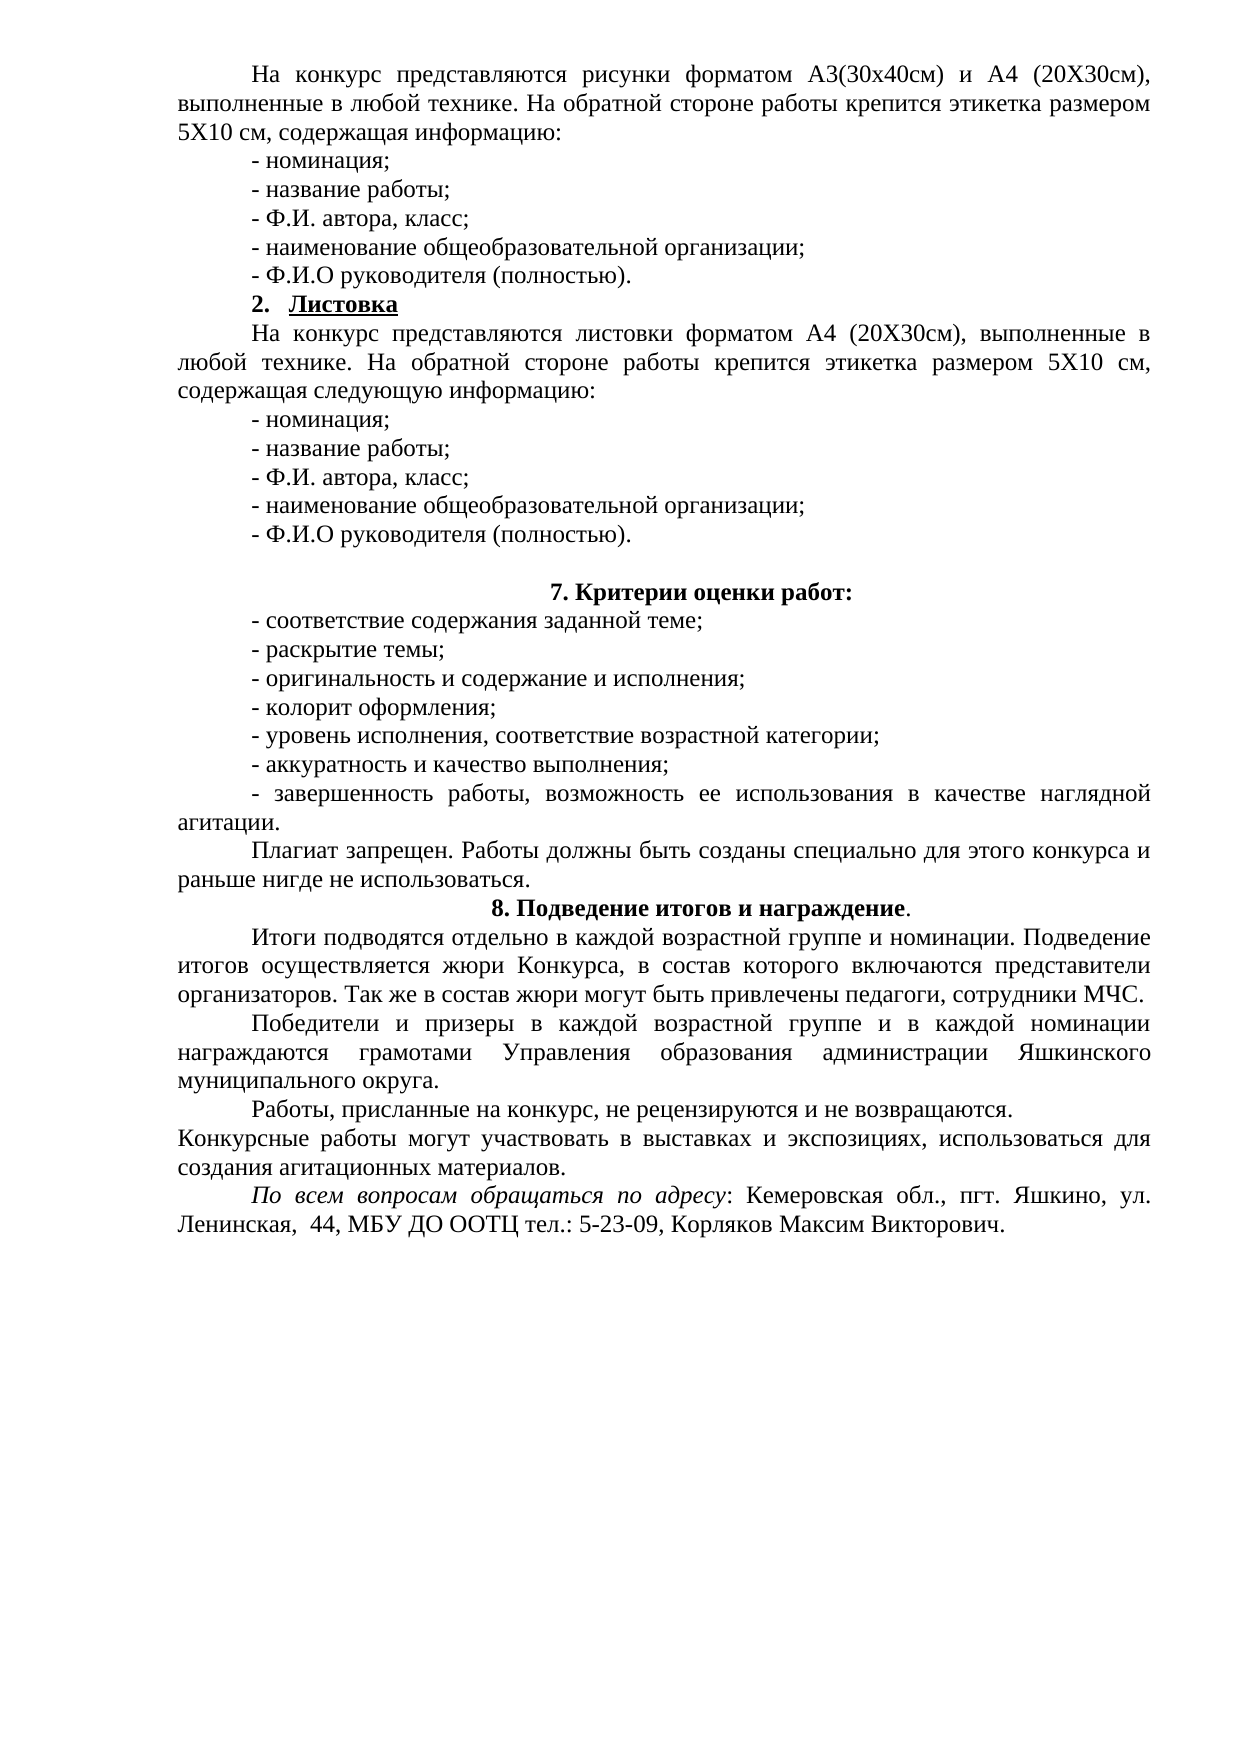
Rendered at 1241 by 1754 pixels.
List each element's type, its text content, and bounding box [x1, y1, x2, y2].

title По всем вопросам обращаться по адресу: Кемеровская обл., пгт. Яшкино, ул. Ленинская, 44, МБУ ДО ООТЦ тел.: 5-23-09, Корляков Максим Викторович. [177, 1180, 1152, 1238]
title Работы, присланные на конкурс, не рецензируются и не возвращаются. [177, 1094, 1152, 1123]
title На конкурс представляются листовки форматом А4 (20Х30см), выполненные в любой технике. На обратной стороне работы крепится этикетка размером 5X10 см, содержащая следующую информацию: [177, 318, 1152, 404]
title На конкурс представляются рисунки форматом А3(30х40см) и А4 (20Х30см), выполненные в любой технике. На обратной стороне работы крепится этикетка размером 5X10 см, содержащая информацию: [177, 59, 1152, 145]
title - уровень исполнения, соответствие возрастной категории; [177, 720, 1152, 749]
title - наименование общеобразовательной организации; [177, 490, 1152, 519]
title - аккуратность и качество выполнения; [177, 749, 1152, 778]
title - название работы; [177, 433, 1152, 462]
title - соответствие содержания заданной теме; [177, 605, 1152, 634]
title Победители и призеры в каждой возрастной группе и в каждой номинации награждаются грамотами Управления образования администрации Яшкинского муниципального округа. [177, 1008, 1152, 1094]
title 7. Критерии оценки работ: [177, 577, 1152, 605]
title 8. Подведение итогов и награждение. [177, 893, 1152, 922]
title - Ф.И.О руководителя (полностью). [177, 519, 1152, 548]
title Итоги подводятся отдельно в каждой возрастной группе и номинации. Подведение итогов осуществляется жюри Конкурса, в состав которого включаются представители организаторов. Так же в состав жюри могут быть привлечены педагоги, сотрудники МЧС. [177, 922, 1152, 1008]
title - Ф.И.О руководителя (полностью). [177, 260, 1152, 289]
title - Ф.И. автора, класс; [177, 462, 1152, 490]
title - номинация; [177, 145, 1152, 174]
title Плагиат запрещен. Работы должны быть созданы специально для этого конкурса и раньше нигде не использоваться. [177, 835, 1152, 893]
title Конкурсные работы могут участвовать в выставках и экспозициях, использоваться для создания агитационных материалов. [177, 1123, 1152, 1180]
title - наименование общеобразовательной организации; [177, 232, 1152, 260]
title - оригинальность и содержание и исполнения; [177, 663, 1152, 692]
title - название работы; [177, 174, 1152, 203]
title - завершенность работы, возможность ее использования в качестве наглядной агитации. [177, 778, 1152, 835]
title Листовка [251, 289, 1152, 318]
title - раскрытие темы; [177, 634, 1152, 663]
title - Ф.И. автора, класс; [177, 203, 1152, 232]
title - колорит оформления; [177, 692, 1152, 720]
title - номинация; [177, 404, 1152, 433]
